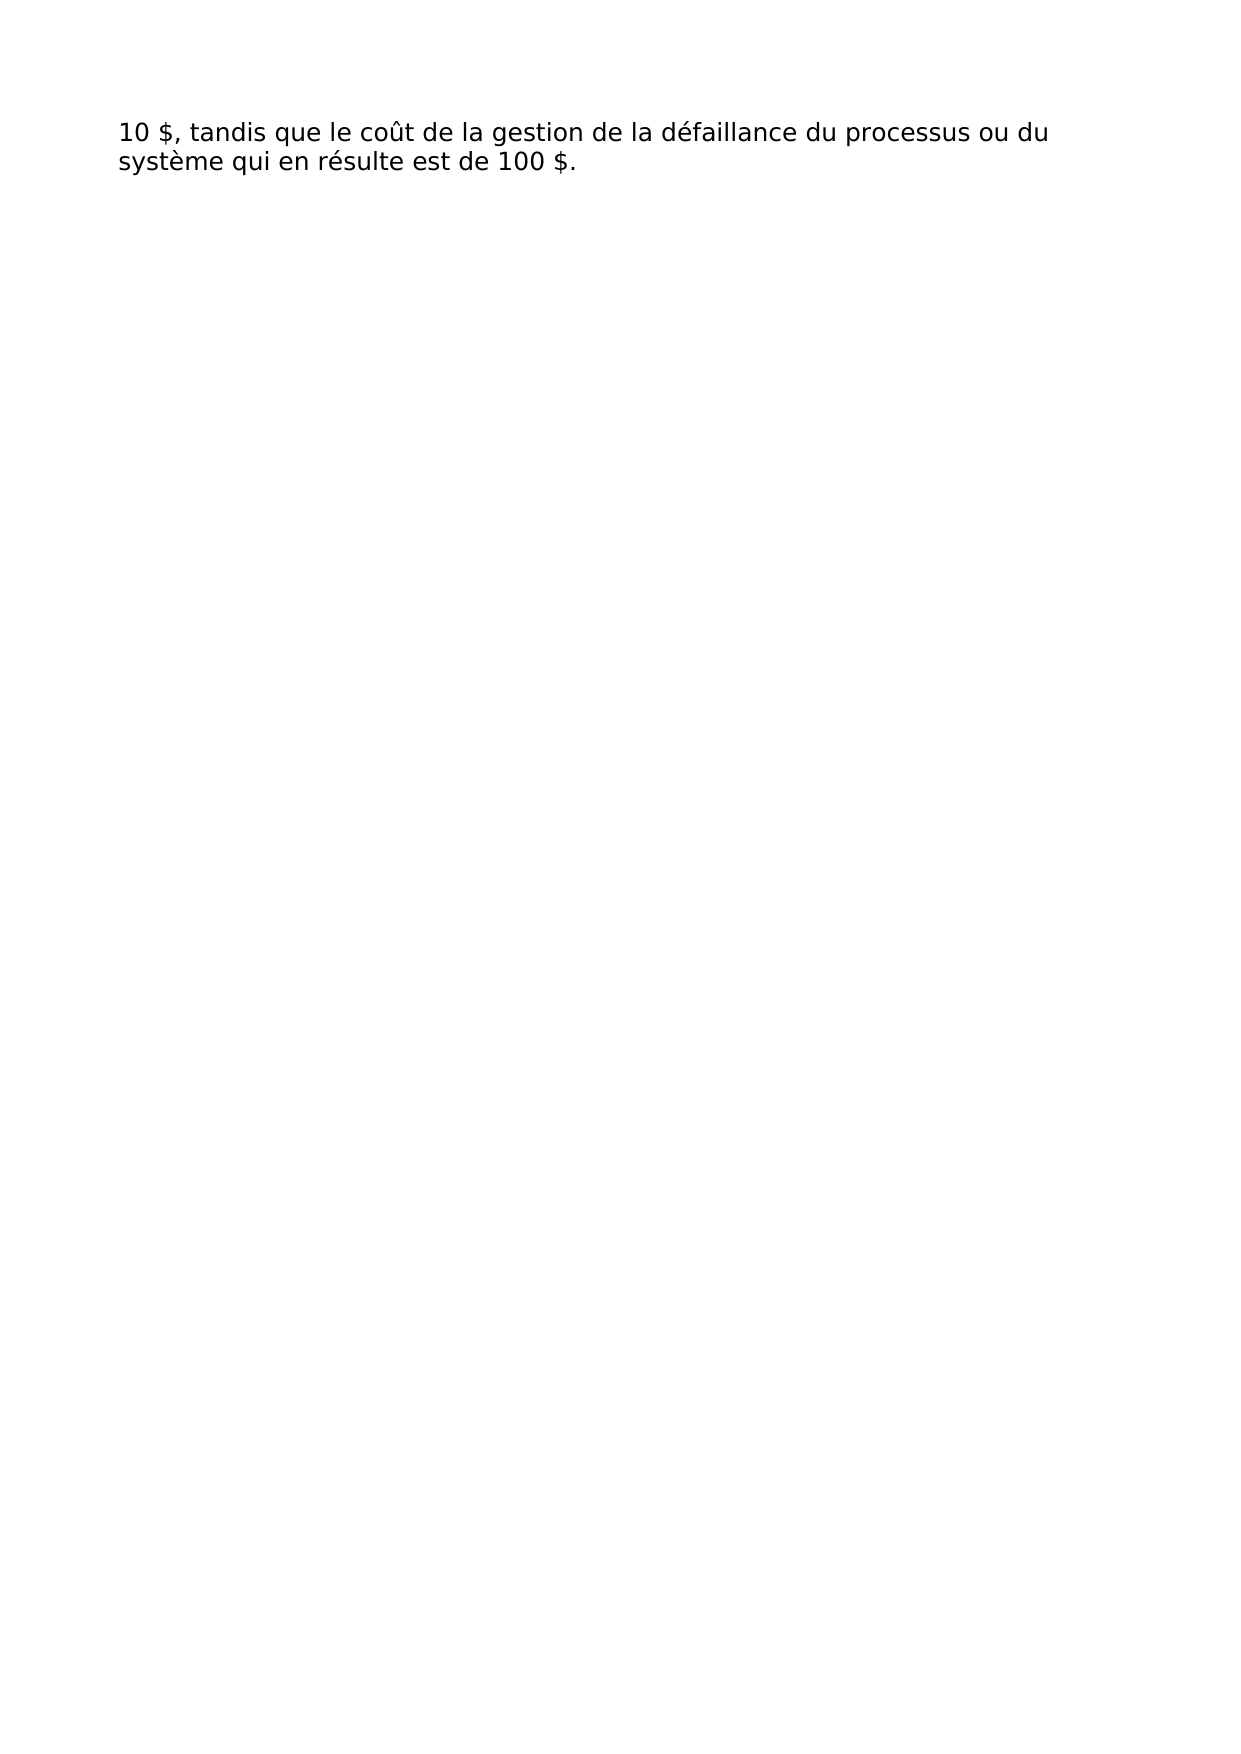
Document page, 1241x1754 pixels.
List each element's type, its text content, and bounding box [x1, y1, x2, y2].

text 10 $, tandis que le coût de la gestion de la défaillance du processus ou du système qui en résulte est de 100 $. [118, 118, 1122, 176]
